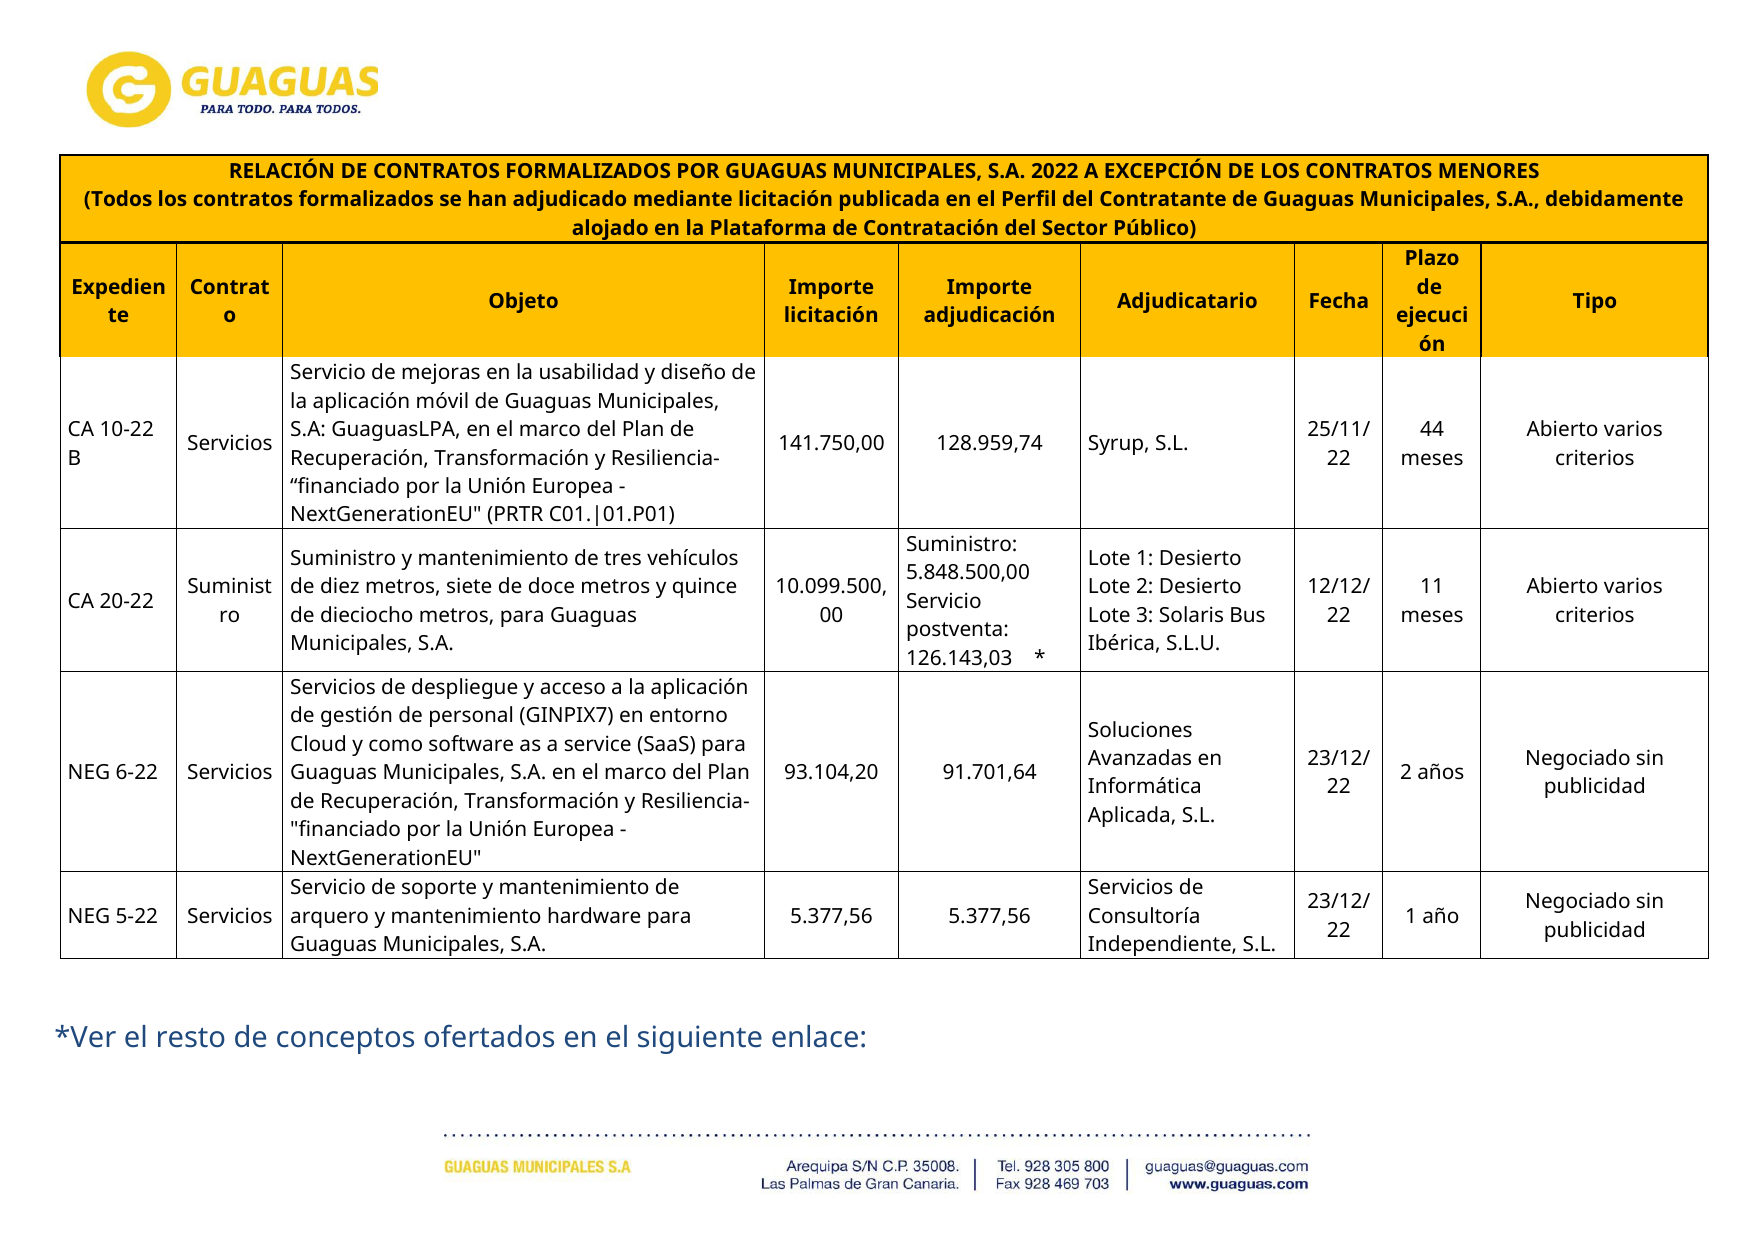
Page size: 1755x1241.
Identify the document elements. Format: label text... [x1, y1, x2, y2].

table_cell Suministro [177, 529, 282, 671]
table_cell Servicios [177, 672, 282, 871]
table_cell Fecha [1295, 244, 1382, 357]
table_cell 12/12/22 [1295, 529, 1382, 671]
table_cell 25/11/22 [1295, 357, 1382, 528]
table_cell Servicio de soporte y mantenimiento de arquero y mantenimiento hardware para Guaguas Municipales, S.A. [283, 872, 764, 958]
table_cell Servicio de mejoras en la usabilidad y diseño de la aplicación móvil de Guaguas Municipales, S.A: GuaguasLPA, en el marco del Plan de Recuperación, Transformación y Resiliencia- “financiado por la Unión Europea - NextGenerationEU" (PRTR C01.|01.P01) [283, 357, 764, 528]
table_cell Abierto varios criterios [1481, 357, 1708, 528]
table_cell Abierto varios criterios [1481, 529, 1708, 671]
table_cell Lote 1: Desierto Lote 2: Desierto Lote 3: Solaris Bus Ibérica, S.L.U. [1081, 529, 1294, 671]
table_cell Soluciones Avanzadas en Informática Aplicada, S.L. [1081, 672, 1294, 871]
table_cell Suministro y mantenimiento de tres vehículos de diez metros, siete de doce metros y quince de dieciocho metros, para Guaguas Municipales, S.A. [283, 529, 764, 671]
table_cell Servicios [177, 872, 282, 958]
table_header RELACIÓN DE CONTRATOS FORMALIZADOS POR GUAGUAS MUNICIPALES, S.A. 2022 A EXCEPCIÓN DE LOS CONTRATOS MENORES (Todos los contratos formalizados se han adjudicado mediante licitación publicada en el Perfil del Contratante de Guaguas Municipales, S.A., debidamente alojado en la Plataforma de Contratación del Sector Público) [61, 156, 1707, 241]
table_cell CA 20-22 [61, 529, 176, 671]
table_cell 23/12/22 [1295, 872, 1382, 958]
table_cell NEG 5-22 [61, 872, 176, 958]
table_cell Tipo [1482, 244, 1707, 357]
table_cell Importe licitación [765, 244, 898, 357]
table_cell 2 años [1383, 672, 1480, 871]
table_cell NEG 6-22 [61, 672, 176, 871]
table_cell Adjudicatario [1081, 244, 1294, 357]
table_cell Expediente [61, 244, 176, 357]
table_cell 91.701,64 [899, 672, 1080, 871]
table_cell 128.959,74 [899, 357, 1080, 528]
table_cell Suministro: 5.848.500,00 Servicio postventa: 126.143,03 * [899, 529, 1080, 671]
text *Ver el resto de conceptos ofertados en el siguiente enlace: [54, 1016, 1694, 1056]
table_cell 5.377,56 [765, 872, 898, 958]
table_cell Servicios [177, 357, 282, 528]
table_cell 23/12/22 [1295, 672, 1382, 871]
table_cell Syrup, S.L. [1081, 357, 1294, 528]
table_cell Plazo de ejecución [1383, 244, 1480, 357]
table_cell 44 meses [1383, 357, 1480, 528]
table_cell 141.750,00 [765, 357, 898, 528]
table_cell 5.377,56 [899, 872, 1080, 958]
table_cell Negociado sin publicidad [1481, 672, 1708, 871]
table_cell Servicios de Consultoría Independiente, S.L. [1081, 872, 1294, 958]
table_cell Negociado sin publicidad [1481, 872, 1708, 958]
table_cell 93.104,20 [765, 672, 898, 871]
table_cell Servicios de despliegue y acceso a la aplicación de gestión de personal (GINPIX7) en entorno Cloud y como software as a service (SaaS) para Guaguas Municipales, S.A. en el marco del Plan de Recuperación, Transformación y Resiliencia- "financiado por la Unión Europea - NextGenerationEU" [283, 672, 764, 871]
table_cell 10.099.500,00 [765, 529, 898, 671]
table_cell CA 10-22 B [61, 357, 176, 528]
table_cell Objeto [283, 244, 764, 357]
table_cell 11 meses [1383, 529, 1480, 671]
table_cell 1 año [1383, 872, 1480, 958]
table_cell Contrato [177, 244, 282, 357]
table_cell Importe adjudicación [899, 244, 1080, 357]
